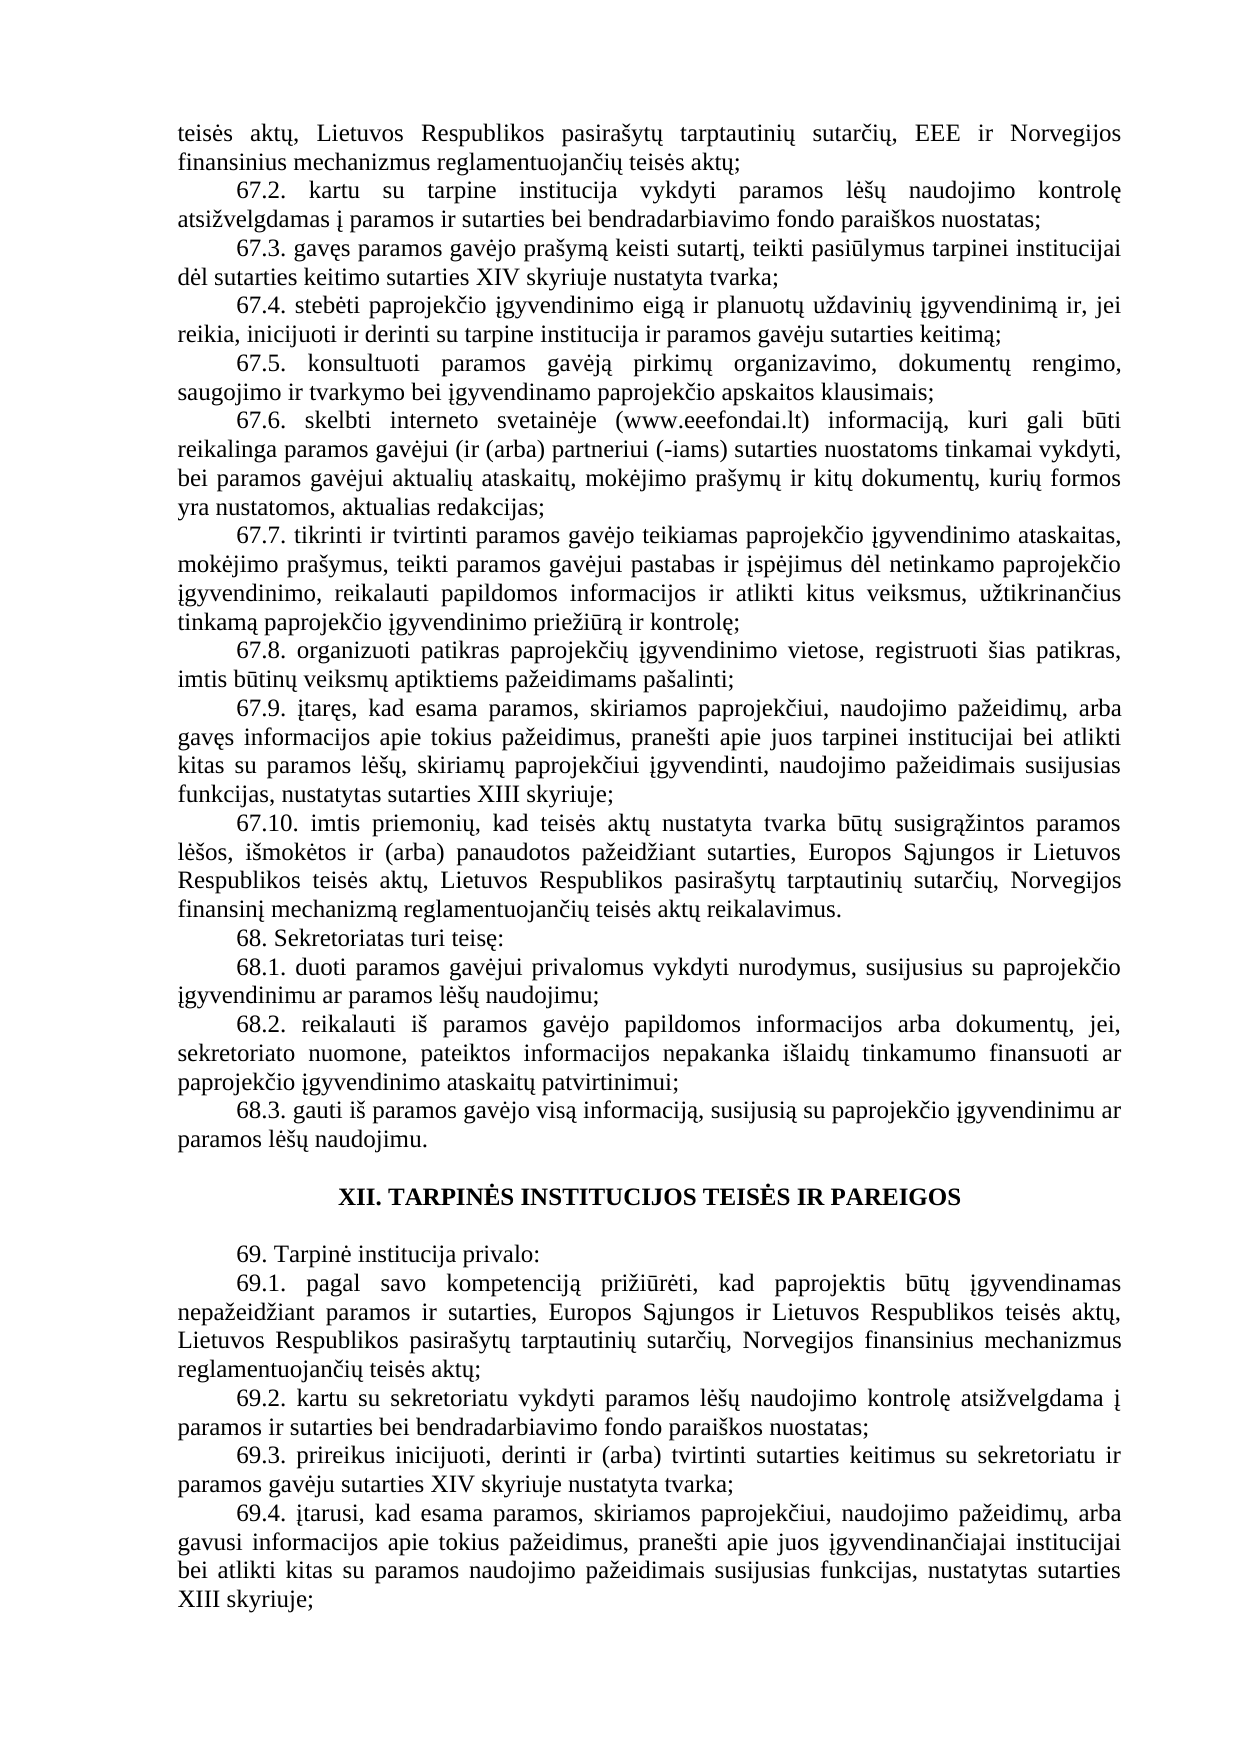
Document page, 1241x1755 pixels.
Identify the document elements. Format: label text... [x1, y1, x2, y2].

text 69. Tarpinė institucija privalo: [177, 1239, 1122, 1268]
text 68.1. duoti paramos gavėjui privalomus vykdyti nurodymus, susijusius su paprojekčio įgyvendinimu ar paramos lėšų naudojimu; [177, 952, 1122, 1009]
text 67.5. konsultuoti paramos gavėją pirkimų organizavimo, dokumentų rengimo, saugojimo ir tvarkymo bei įgyvendinamo paprojekčio apskaitos klausimais; [177, 348, 1122, 406]
text 69.4. įtarusi, kad esama paramos, skiriamos paprojekčiui, naudojimo pažeidimų, arba gavusi informacijos apie tokius pažeidimus, pranešti apie juos įgyvendinančiajai institucijai bei atlikti kitas su paramos naudojimo pažeidimais susijusias funkcijas, nustatytas sutarties XIII skyriuje; [177, 1498, 1122, 1613]
text teisės aktų, Lietuvos Respublikos pasirašytų tarptautinių sutarčių, EEE ir Norvegijos finansinius mechanizmus reglamentuojančių teisės aktų; [177, 118, 1122, 176]
text 67.6. skelbti interneto svetainėje (www.eeefondai.lt) informaciją, kuri gali būti reikalinga paramos gavėjui (ir (arba) partneriui (-iams) sutarties nuostatoms tinkamai vykdyti, bei paramos gavėjui aktualių ataskaitų, mokėjimo prašymų ir kitų dokumentų, kurių formos yra nustatomos, aktualias redakcijas; [177, 406, 1122, 521]
text 67.8. organizuoti patikras paprojekčių įgyvendinimo vietose, registruoti šias patikras, imtis būtinų veiksmų aptiktiems pažeidimams pašalinti; [177, 636, 1122, 693]
text 67.9. įtaręs, kad esama paramos, skiriamos paprojekčiui, naudojimo pažeidimų, arba gavęs informacijos apie tokius pažeidimus, pranešti apie juos tarpinei institucijai bei atlikti kitas su paramos lėšų, skiriamų paprojekčiui įgyvendinti, naudojimo pažeidimais susijusias funkcijas, nustatytas sutarties XIII skyriuje; [177, 693, 1122, 808]
text 69.3. prireikus inicijuoti, derinti ir (arba) tvirtinti sutarties keitimus su sekretoriatu ir paramos gavėju sutarties XIV skyriuje nustatyta tvarka; [177, 1441, 1122, 1498]
text 68. Sekretoriatas turi teisę: [177, 923, 1122, 952]
text XII. TARPINĖS INSTITUCIJOS TEISĖS IR PAREIGOS [177, 1182, 1122, 1211]
text 67.4. stebėti paprojekčio įgyvendinimo eigą ir planuotų uždavinių įgyvendinimą ir, jei reikia, inicijuoti ir derinti su tarpine institucija ir paramos gavėju sutarties keitimą; [177, 291, 1122, 348]
text 67.3. gavęs paramos gavėjo prašymą keisti sutartį, teikti pasiūlymus tarpinei institucijai dėl sutarties keitimo sutarties XIV skyriuje nustatyta tvarka; [177, 233, 1122, 291]
text 67.2. kartu su tarpine institucija vykdyti paramos lėšų naudojimo kontrolę atsižvelgdamas į paramos ir sutarties bei bendradarbiavimo fondo paraiškos nuostatas; [177, 176, 1122, 233]
text 67.7. tikrinti ir tvirtinti paramos gavėjo teikiamas paprojekčio įgyvendinimo ataskaitas, mokėjimo prašymus, teikti paramos gavėjui pastabas ir įspėjimus dėl netinkamo paprojekčio įgyvendinimo, reikalauti papildomos informacijos ir atlikti kitus veiksmus, užtikrinančius tinkamą paprojekčio įgyvendinimo priežiūrą ir kontrolę; [177, 521, 1122, 636]
text 67.10. imtis priemonių, kad teisės aktų nustatyta tvarka būtų susigrąžintos paramos lėšos, išmokėtos ir (arba) panaudotos pažeidžiant sutarties, Europos Sąjungos ir Lietuvos Respublikos teisės aktų, Lietuvos Respublikos pasirašytų tarptautinių sutarčių, Norvegijos finansinį mechanizmą reglamentuojančių teisės aktų reikalavimus. [177, 808, 1122, 923]
text 68.2. reikalauti iš paramos gavėjo papildomos informacijos arba dokumentų, jei, sekretoriato nuomone, pateiktos informacijos nepakanka išlaidų tinkamumo finansuoti ar paprojekčio įgyvendinimo ataskaitų patvirtinimui; [177, 1009, 1122, 1096]
text 69.2. kartu su sekretoriatu vykdyti paramos lėšų naudojimo kontrolę atsižvelgdama į paramos ir sutarties bei bendradarbiavimo fondo paraiškos nuostatas; [177, 1383, 1122, 1441]
text 68.3. gauti iš paramos gavėjo visą informaciją, susijusią su paprojekčio įgyvendinimu ar paramos lėšų naudojimu. [177, 1096, 1122, 1153]
text 69.1. pagal savo kompetenciją prižiūrėti, kad paprojektis būtų įgyvendinamas nepažeidžiant paramos ir sutarties, Europos Sąjungos ir Lietuvos Respublikos teisės aktų, Lietuvos Respublikos pasirašytų tarptautinių sutarčių, Norvegijos finansinius mechanizmus reglamentuojančių teisės aktų; [177, 1268, 1122, 1383]
